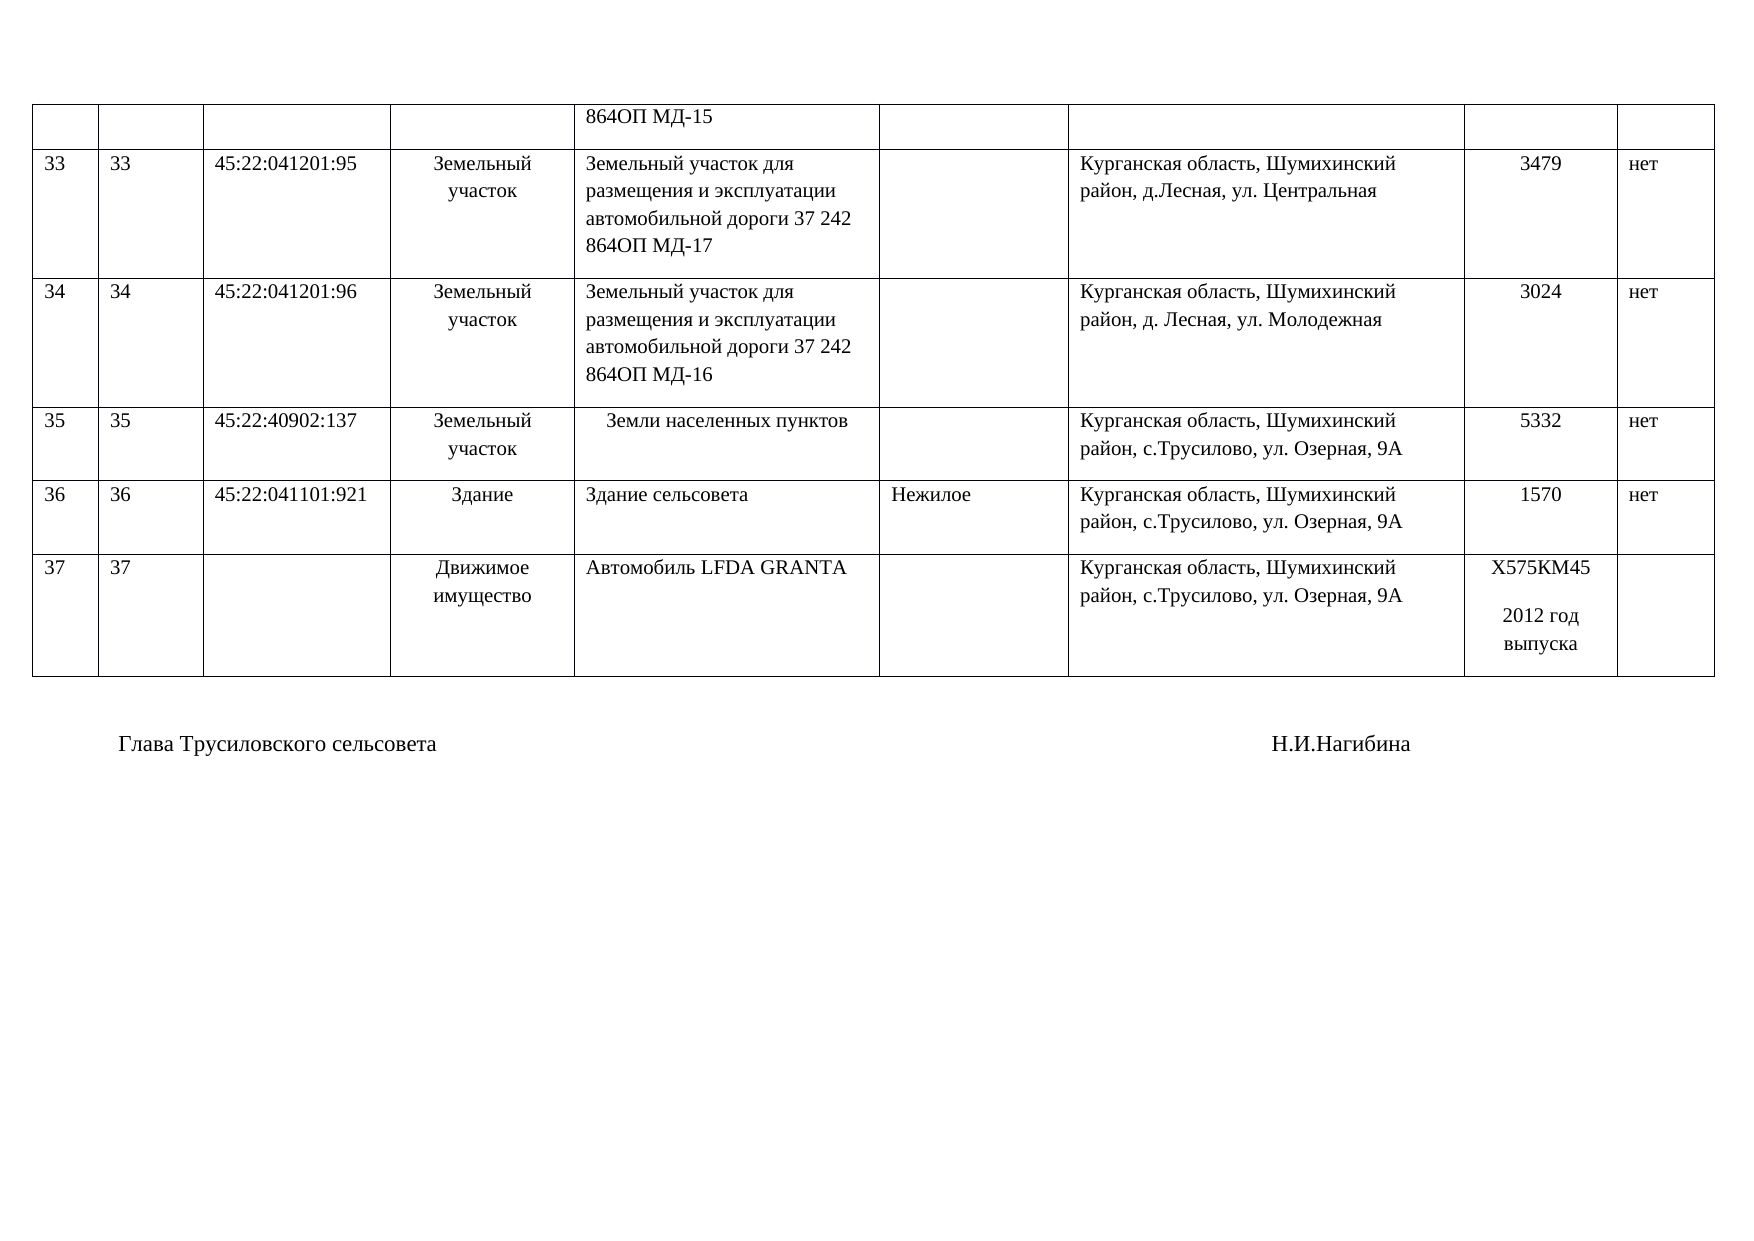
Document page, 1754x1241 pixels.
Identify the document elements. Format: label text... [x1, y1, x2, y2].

table_cell 45:22:041201:96 [204, 279, 390, 407]
table_cell [1465, 105, 1617, 149]
table_cell 45:22:40902:137 [204, 408, 390, 480]
table_cell [204, 105, 390, 149]
table_cell [880, 150, 1068, 278]
table_cell нет [1618, 481, 1714, 554]
table_cell 34 [99, 279, 203, 407]
table_cell Курганская область, Шумихинский район, д.Лесная, ул. Центральная [1069, 150, 1464, 278]
table_cell Движимое имущество [391, 555, 574, 676]
table_cell 45:22:041201:95 [204, 150, 390, 278]
table_cell [880, 279, 1068, 407]
table_cell [204, 555, 390, 676]
table_cell [33, 105, 98, 149]
table_cell 37 [99, 555, 203, 676]
table_cell нет [1618, 408, 1714, 480]
table_cell 33 [99, 150, 203, 278]
table_cell 36 [33, 481, 98, 554]
table_cell [1618, 105, 1714, 149]
table_cell Земельный участок для размещения и эксплуатации автомобильной дороги 37 242 864ОП МД-16 [575, 279, 879, 407]
table_cell Курганская область, Шумихинский район, д. Лесная, ул. Молодежная [1069, 279, 1464, 407]
table_cell [1069, 105, 1464, 149]
table_cell Земельный участок [391, 279, 574, 407]
table_cell Земельный участок [391, 408, 574, 480]
table_cell нет [1618, 279, 1714, 407]
table_cell 37 [33, 555, 98, 676]
table_cell [880, 408, 1068, 480]
table_cell Здание сельсовета [575, 481, 879, 554]
table_cell 3479 [1465, 150, 1617, 278]
table_cell нет [1618, 150, 1714, 278]
table_cell 35 [33, 408, 98, 480]
table_cell [880, 105, 1068, 149]
table_cell 33 [33, 150, 98, 278]
table_cell 1570 [1465, 481, 1617, 554]
table_cell [99, 105, 203, 149]
table_cell 36 [99, 481, 203, 554]
table_cell [1618, 555, 1714, 676]
table_cell 45:22:041101:921 [204, 481, 390, 554]
text Глава Трусиловского сельсовета Н.И.Нагибина [118, 730, 1636, 756]
table_cell Нежилое [880, 481, 1068, 554]
table_cell Курганская область, Шумихинский район, с.Трусилово, ул. Озерная, 9А [1069, 408, 1464, 480]
table_cell Здание [391, 481, 574, 554]
table_cell 34 [33, 279, 98, 407]
table_cell Курганская область, Шумихинский район, с.Трусилово, ул. Озерная, 9А [1069, 481, 1464, 554]
table_cell 864ОП МД-15 [575, 105, 879, 149]
table_cell Автомобиль LFDA GRANTA [575, 555, 879, 676]
table_cell Земельный участок [391, 150, 574, 278]
table_cell Земельный участок для размещения и эксплуатации автомобильной дороги 37 242 864ОП МД-17 [575, 150, 879, 278]
table_cell 3024 [1465, 279, 1617, 407]
table_cell Земли населенных пунктов [575, 408, 879, 480]
table_cell [391, 105, 574, 149]
table_cell 5332 [1465, 408, 1617, 480]
table_cell 35 [99, 408, 203, 480]
table_cell [880, 555, 1068, 676]
table_cell Х575КМ45 2012 год выпуска [1465, 555, 1617, 676]
table_cell Курганская область, Шумихинский район, с.Трусилово, ул. Озерная, 9А [1069, 555, 1464, 676]
